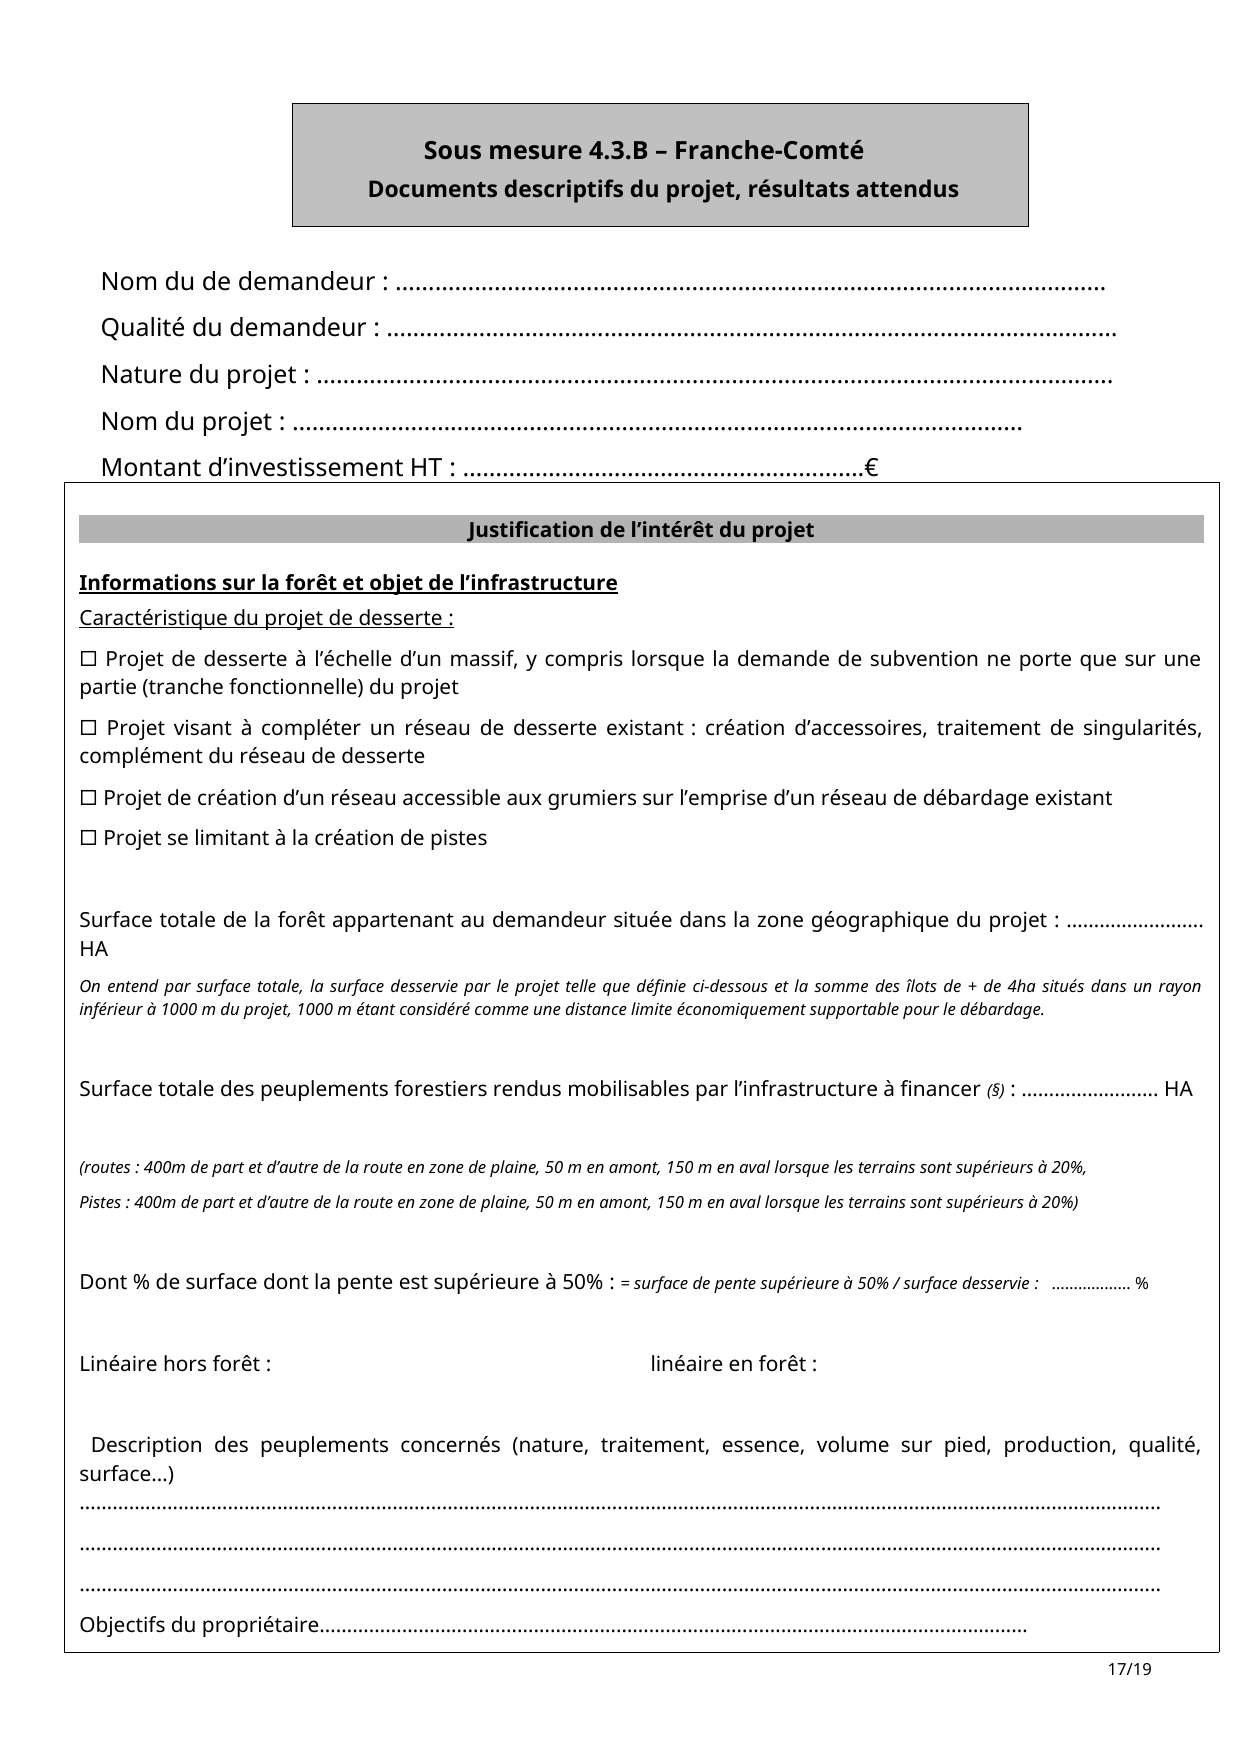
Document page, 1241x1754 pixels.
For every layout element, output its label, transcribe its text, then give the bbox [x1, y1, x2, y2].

text Nom du projet : ………………………………………………………………………………………………… [100, 403, 1152, 437]
text Caractéristique du projet de desserte : [79, 603, 1204, 631]
text Linéaire hors forêt : linéaire en forêt : [79, 1349, 1204, 1377]
text (routes : 400m de part et d’autre de la route en zone de plaine, 50 m en amont, 150 m en aval lorsque les terrains sont supérieurs à 20%, [79, 1156, 1204, 1178]
text  Projet se limitant à la création de pistes [79, 823, 1204, 852]
text Objectifs du propriétaire………………………………………………………………………………………………………………… [79, 1610, 1204, 1639]
text Nature du projet : …………………………………………………………………………………………………………. [100, 357, 1152, 391]
text Surface totale des peuplements forestiers rendus mobilisables par l’infrastructure à financer (§) : ……………………. HA [79, 1074, 1204, 1102]
text Montant d’investissement HT : …………………………………………………….€ [100, 450, 1152, 482]
text Description des peuplements concernés (nature, traitement, essence, volume sur pied, production, qualité, surface…) …………………………………………………………………………………………………………………………………………………………………………….. [79, 1431, 1204, 1516]
text …………………………………………………………………………………………………………………………………………………………………………….. [79, 1569, 1204, 1598]
text Nom du de demandeur : ……………………………………………………………………………………………… [100, 263, 1152, 298]
subtitle Documents descriptifs du projet, résultats attendus [175, 173, 1152, 204]
text  Projet de desserte à l’échelle d’un massif, y compris lorsque la demande de subvention ne porte que sur une partie (tranche fonctionnelle) du projet [79, 644, 1204, 701]
text …………………………………………………………………………………………………………………………………………………………………………….. [79, 1528, 1204, 1557]
subtitle Informations sur la forêt et objet de l’infrastructure [79, 568, 1204, 597]
text On entend par surface totale, la surface desservie par le projet telle que définie ci-dessous et la somme des îlots de + de 4ha situés dans un rayon inférieur à 1000 m du projet, 1000 m étant considéré comme une distance limite économiquement supportable pour le débardage. [79, 975, 1204, 1020]
text Dont % de surface dont la pente est supérieure à 50% : = surface de pente supérieure à 50% / surface desservie : ……………… % [79, 1267, 1204, 1295]
text Surface totale de la forêt appartenant au demandeur située dans la zone géographique du projet : ……………………. HA [79, 905, 1204, 962]
subtitle Sous mesure 4.3.B – Franche-Comté [130, 133, 1152, 167]
text  Projet de création d’un réseau accessible aux grumiers sur l’emprise d’un réseau de débardage existant [79, 783, 1204, 811]
text  Projet visant à compléter un réseau de desserte existant : création d’accessoires, traitement de singularités, complément du réseau de desserte [79, 713, 1204, 770]
subtitle Justification de l’intérêt du projet [79, 515, 1204, 543]
text Qualité du demandeur : ………………………………………………………………………………………………… [100, 310, 1152, 344]
text Pistes : 400m de part et d’autre de la route en zone de plaine, 50 m en amont, 150 m en aval lorsque les terrains sont supérieurs à 20%) [79, 1191, 1204, 1213]
